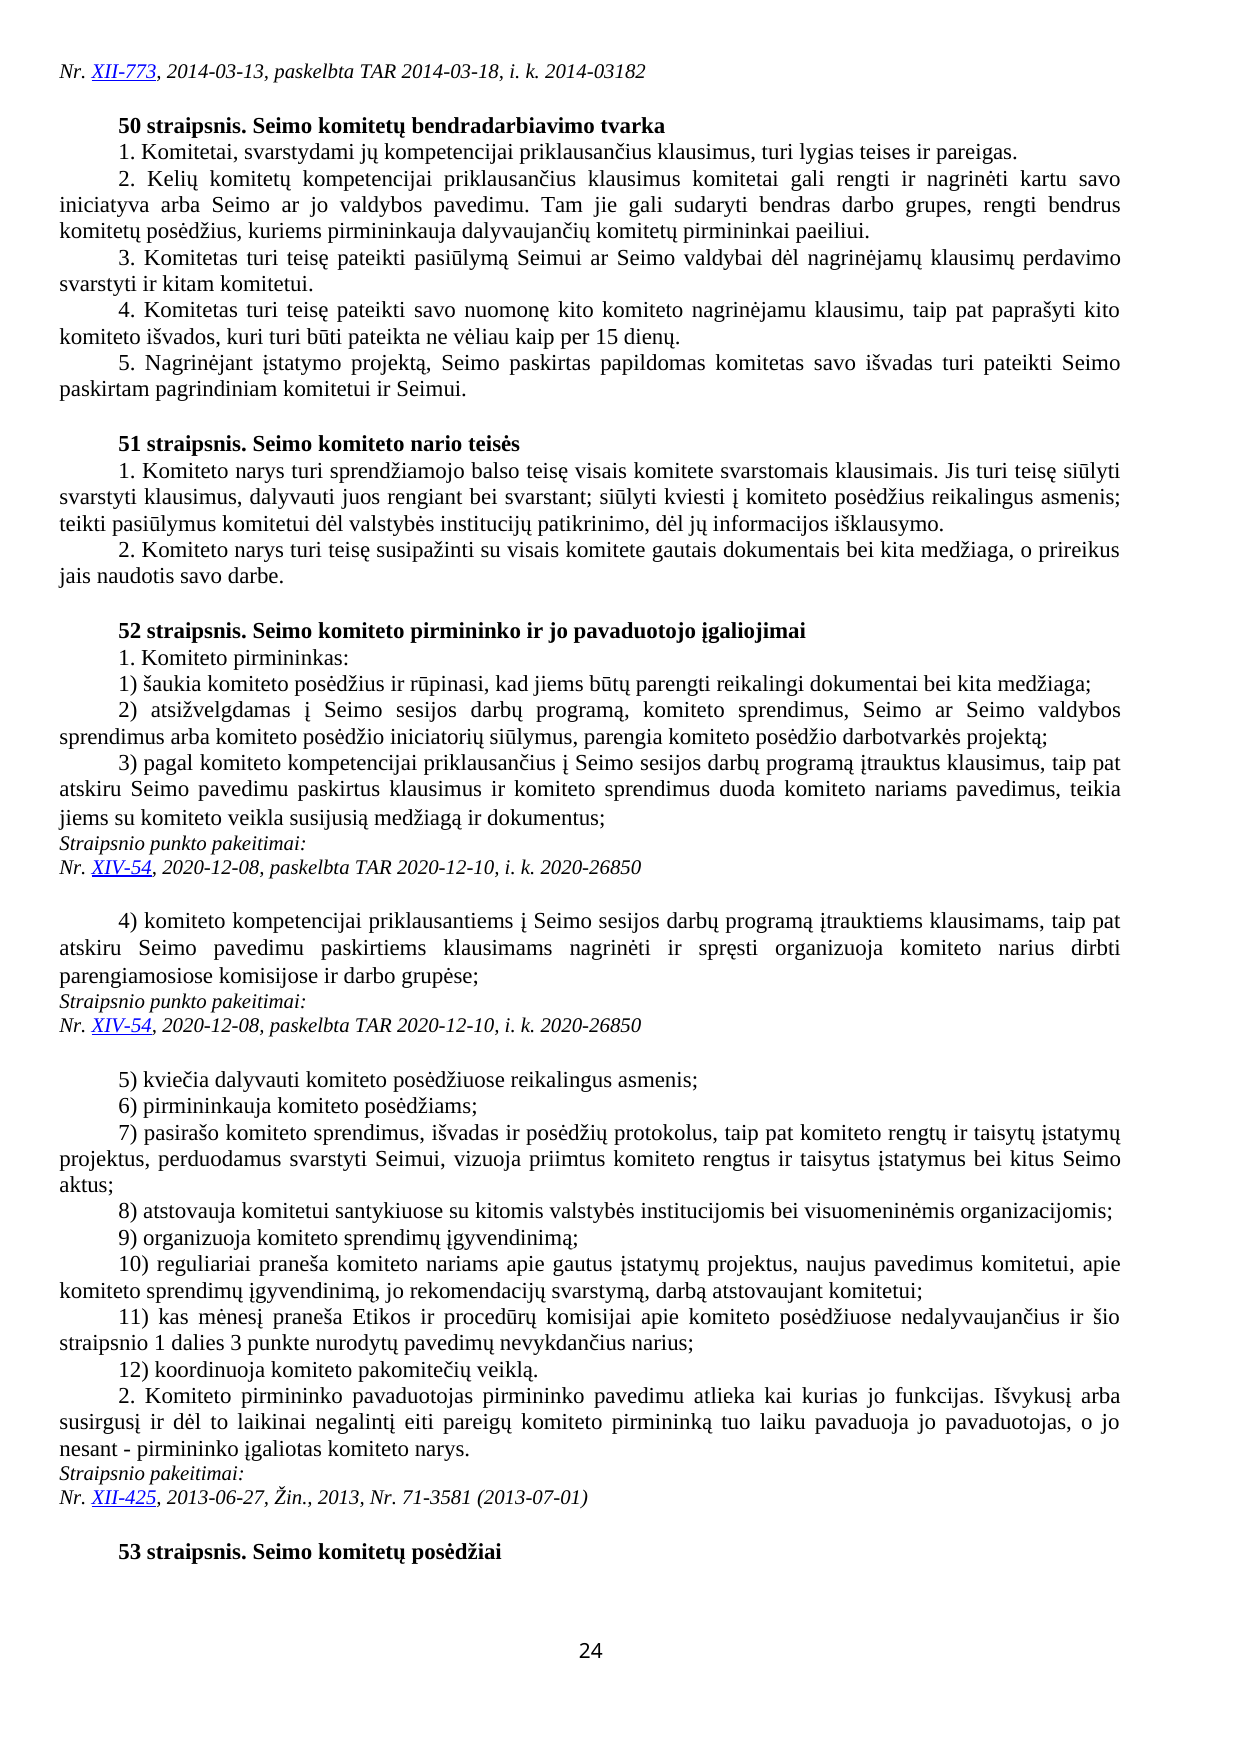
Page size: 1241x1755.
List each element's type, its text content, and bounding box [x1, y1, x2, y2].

text 8) atstovauja komitetui santykiuose su kitomis valstybės institucijomis bei visuomeninėmis organizacijomis; [59, 1198, 1122, 1224]
text 3) pagal komiteto kompetencijai priklausančius į Seimo sesijos darbų programą įtrauktus klausimus, taip pat atskiru Seimo pavedimu paskirtus klausimus ir komiteto sprendimus duoda komiteto nariams pavedimus, teikia jiems su komiteto veikla susijusią medžiagą ir dokumentus; [59, 749, 1122, 831]
text Straipsnio pakeitimai: [59, 1461, 1122, 1485]
text 1) šaukia komiteto posėdžius ir rūpinasi, kad jiems būtų parengti reikalingi dokumentai bei kita medžiaga; [59, 670, 1122, 696]
text 4. Komitetas turi teisę pateikti savo nuomonę kito komiteto nagrinėjamu klausimu, taip pat paprašyti kito komiteto išvados, kuri turi būti pateikta ne vėliau kaip per 15 dienų. [59, 296, 1122, 349]
text 1. Komiteto narys turi sprendžiamojo balso teisę visais komitete svarstomais klausimais. Jis turi teisę siūlyti svarstyti klausimus, dalyvauti juos rengiant bei svarstant; siūlyti kviesti į komiteto posėdžius reikalingus asmenis; teikti pasiūlymus komitetui dėl valstybės institucijų patikrinimo, dėl jų informacijos išklausymo. [59, 457, 1122, 536]
text 2) atsižvelgdamas į Seimo sesijos darbų programą, komiteto sprendimus, Seimo ar Seimo valdybos sprendimus arba komiteto posėdžio iniciatorių siūlymus, parengia komiteto posėdžio darbotvarkės projektą; [59, 696, 1122, 749]
text 50 straipsnis. Seimo komitetų bendradarbiavimo tvarka [59, 112, 1122, 138]
text Nr. XII-425, 2013-06-27, Žin., 2013, Nr. 71-3581 (2013-07-01) [59, 1485, 1122, 1509]
text Nr. XIV-54, 2020-12-08, paskelbta TAR 2020-12-10, i. k. 2020-26850 [59, 855, 1122, 879]
text 2. Komiteto pirmininko pavaduotojas pirmininko pavedimu atlieka kai kurias jo funkcijas. Išvykusį arba susirgusį ir dėl to laikinai negalintį eiti pareigų komiteto pirmininką tuo laiku pavaduoja jo pavaduotojas, o jo nesant - pirmininko įgaliotas komiteto narys. [59, 1382, 1122, 1461]
text Nr. XIV-54, 2020-12-08, paskelbta TAR 2020-12-10, i. k. 2020-26850 [59, 1013, 1122, 1037]
text 52 straipsnis. Seimo komiteto pirmininko ir jo pavaduotojo įgaliojimai [59, 617, 1122, 644]
text 7) pasirašo komiteto sprendimus, išvadas ir posėdžių protokolus, taip pat komiteto rengtų ir taisytų įstatymų projektus, perduodamus svarstyti Seimui, vizuoja priimtus komiteto rengtus ir taisytus įstatymus bei kitus Seimo aktus; [59, 1118, 1122, 1198]
text 9) organizuoja komiteto sprendimų įgyvendinimą; [59, 1224, 1122, 1250]
text Straipsnio punkto pakeitimai: [59, 989, 1122, 1013]
text 1. Komitetai, svarstydami jų kompetencijai priklausančius klausimus, turi lygias teises ir pareigas. [59, 138, 1122, 164]
text 4) komiteto kompetencijai priklausantiems į Seimo sesijos darbų programą įtrauktiems klausimams, taip pat atskiru Seimo pavedimu paskirtiems klausimams nagrinėti ir spręsti organizuoja komiteto narius dirbti parengiamosiose komisijose ir darbo grupėse; [59, 907, 1122, 989]
text 1. Komiteto pirmininkas: [59, 644, 1122, 670]
text 2. Kelių komitetų kompetencijai priklausančius klausimus komitetai gali rengti ir nagrinėti kartu savo iniciatyva arba Seimo ar jo valdybos pavedimu. Tam jie gali sudaryti bendras darbo grupes, rengti bendrus komitetų posėdžius, kuriems pirmininkauja dalyvaujančių komitetų pirmininkai paeiliui. [59, 164, 1122, 244]
text 5. Nagrinėjant įstatymo projektą, Seimo paskirtas papildomas komitetas savo išvadas turi pateikti Seimo paskirtam pagrindiniam komitetui ir Seimui. [59, 349, 1122, 402]
text 11) kas mėnesį praneša Etikos ir procedūrų komisijai apie komiteto posėdžiuose nedalyvaujančius ir šio straipsnio 1 dalies 3 punkte nurodytų pavedimų nevykdančius narius; [59, 1303, 1122, 1356]
text 3. Komitetas turi teisę pateikti pasiūlymą Seimui ar Seimo valdybai dėl nagrinėjamų klausimų perdavimo svarstyti ir kitam komitetui. [59, 244, 1122, 296]
text 6) pirmininkauja komiteto posėdžiams; [59, 1092, 1122, 1118]
text 53 straipsnis. Seimo komitetų posėdžiai [59, 1538, 1122, 1564]
text Straipsnio punkto pakeitimai: [59, 831, 1122, 855]
text 51 straipsnis. Seimo komiteto nario teisės [59, 431, 1122, 457]
text 12) koordinuoja komiteto pakomitečių veiklą. [59, 1356, 1122, 1382]
text Nr. XII-773, 2014-03-13, paskelbta TAR 2014-03-18, i. k. 2014-03182 [59, 59, 1122, 83]
text 10) reguliariai praneša komiteto nariams apie gautus įstatymų projektus, naujus pavedimus komitetui, apie komiteto sprendimų įgyvendinimą, jo rekomendacijų svarstymą, darbą atstovaujant komitetui; [59, 1250, 1122, 1303]
text 2. Komiteto narys turi teisę susipažinti su visais komitete gautais dokumentais bei kita medžiaga, o prireikus jais naudotis savo darbe. [59, 536, 1122, 589]
text 5) kviečia dalyvauti komiteto posėdžiuose reikalingus asmenis; [59, 1066, 1122, 1092]
